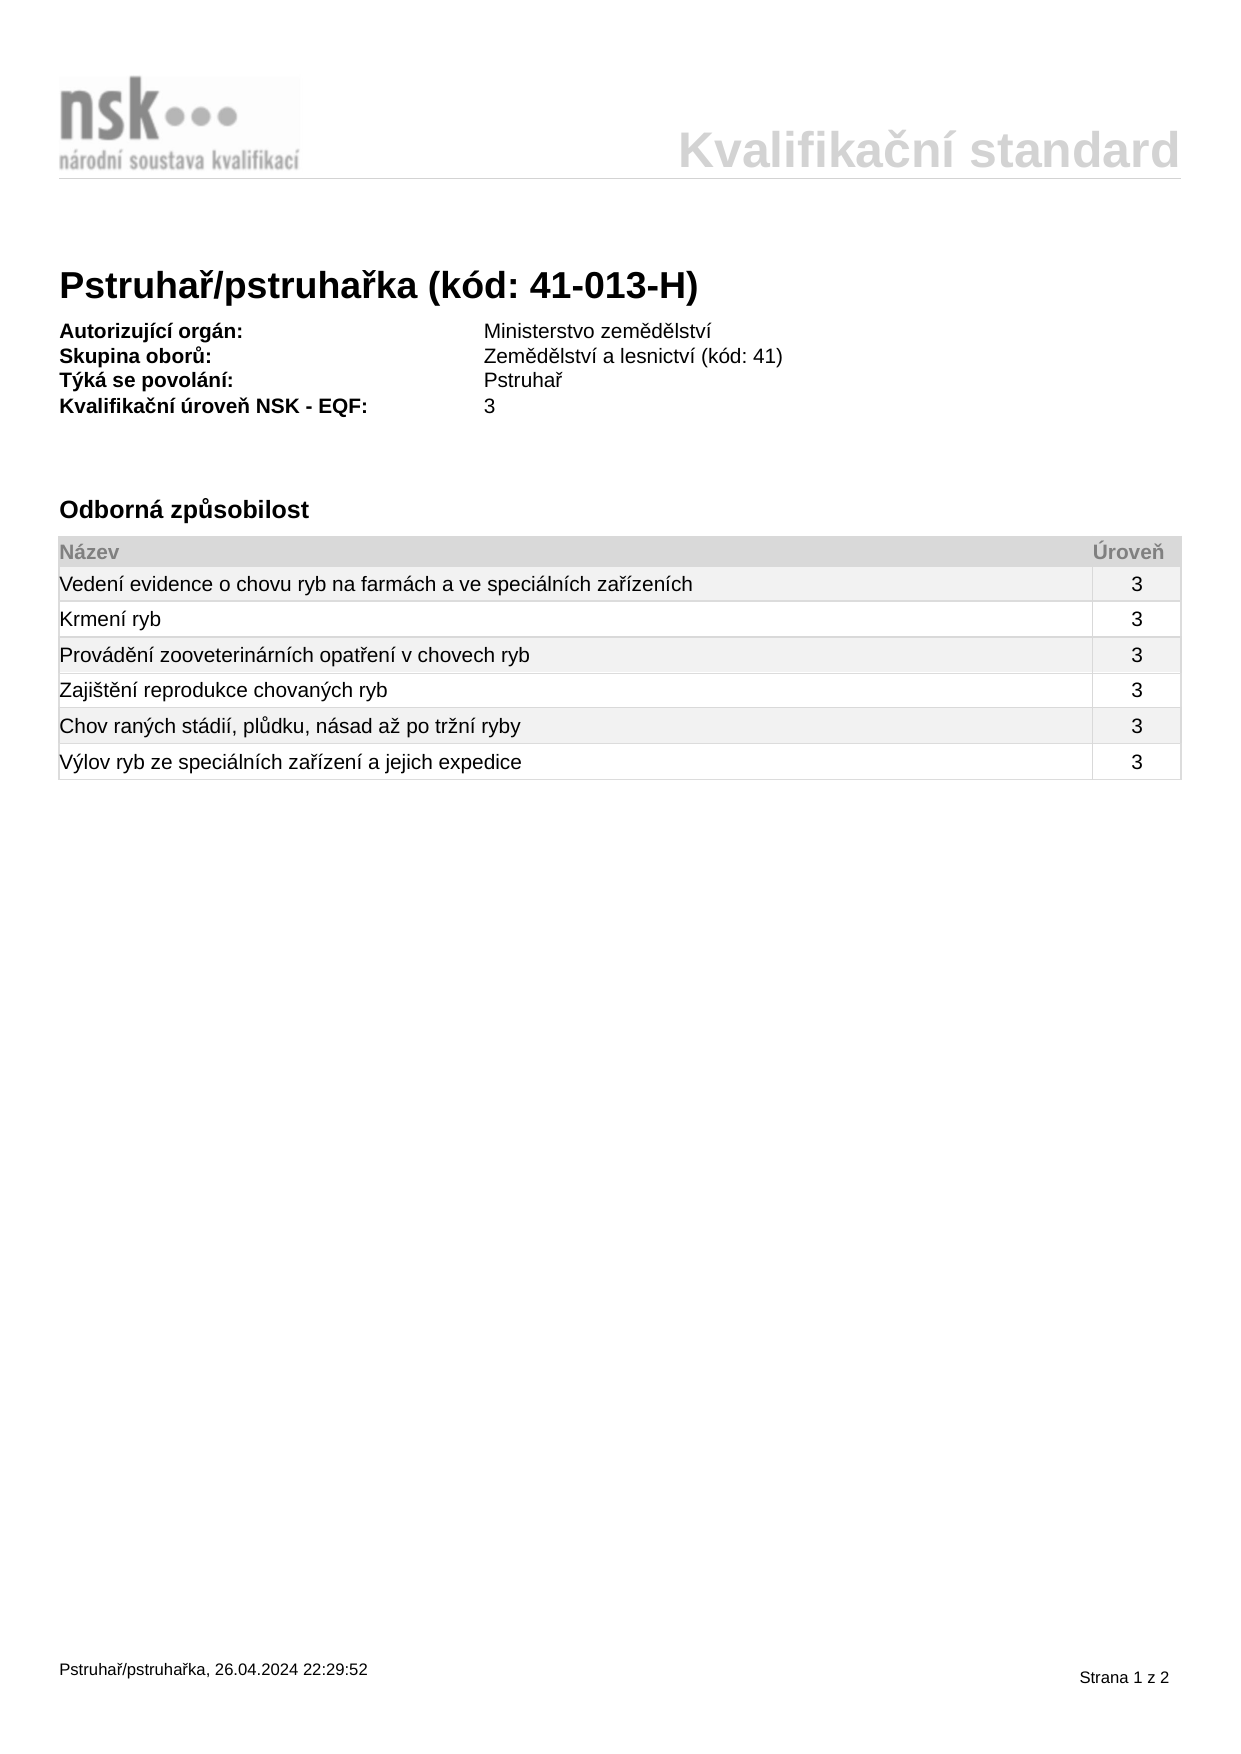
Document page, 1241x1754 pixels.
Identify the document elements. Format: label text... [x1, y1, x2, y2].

table_cell 3 [1093, 567, 1180, 600]
table_cell Odborná způsobilost [59, 489, 1181, 524]
table_cell [626, 196, 862, 224]
table_cell [620, 196, 626, 224]
table_cell Týká se povolání: [59, 368, 483, 392]
table_cell [1093, 1079, 1169, 1370]
table_cell [620, 1079, 626, 1370]
table_cell Pstruhař [484, 368, 1181, 393]
table_cell [484, 1370, 620, 1659]
table_cell [862, 1370, 1093, 1659]
table_cell [620, 780, 626, 1079]
table_cell [59, 1079, 483, 1370]
table_cell [1169, 1660, 1181, 1696]
table_cell [59, 418, 483, 489]
table_cell Chov raných stádií, plůdku, násad až po tržní ryby [60, 708, 1092, 743]
table_cell [484, 307, 620, 319]
table_cell Strana 1 z 2 [862, 1660, 1169, 1696]
table_cell Pstruhař/pstruhařka, 26.04.2024 22:29:52 [59, 1660, 862, 1696]
table_cell [862, 1079, 1093, 1370]
table_cell [59, 307, 483, 319]
table_cell [620, 307, 626, 319]
table_cell [626, 524, 862, 536]
table_cell [1093, 418, 1169, 489]
table_cell [862, 524, 1093, 536]
table_cell [1169, 418, 1181, 489]
table_cell Ministerstvo zemědělství [484, 319, 1181, 344]
table_cell [1093, 524, 1169, 536]
table_header Kvalifikační standard [626, 59, 1181, 178]
table_cell [1093, 196, 1169, 224]
table_cell [1093, 1370, 1169, 1659]
table_cell [484, 1079, 620, 1370]
table_cell [484, 780, 620, 1079]
table_cell [626, 418, 862, 489]
table_cell [59, 179, 1181, 196]
table_cell [620, 524, 626, 536]
table_cell [1093, 307, 1169, 319]
table_cell [626, 1370, 862, 1659]
picture [58, 59, 621, 172]
table_cell [620, 418, 626, 489]
table_cell [59, 524, 483, 536]
table_cell [484, 172, 620, 178]
table_cell [1093, 780, 1169, 1079]
table_cell [59, 780, 483, 1079]
table_cell [59, 1370, 483, 1659]
table_cell [1169, 196, 1181, 224]
table_cell [59, 196, 483, 224]
table_header [621, 59, 626, 172]
table_cell Krmení ryb [60, 602, 1092, 636]
table_cell Úroveň [1093, 537, 1180, 566]
table_cell Zajištění reprodukce chovaných ryb [60, 674, 1092, 707]
table_cell [59, 172, 483, 178]
table_cell 3 [1093, 602, 1180, 636]
table_cell [1169, 307, 1181, 319]
table_cell Název [60, 537, 1092, 566]
table_cell 3 [1093, 674, 1180, 707]
table_cell [484, 196, 620, 224]
table_cell [1169, 524, 1181, 536]
table_cell Skupina oborů: [59, 344, 483, 368]
table_cell [484, 418, 620, 489]
table_cell 3 [1093, 708, 1180, 743]
table_cell 3 [484, 394, 1181, 417]
table_cell [626, 1079, 862, 1370]
table_cell [862, 196, 1093, 224]
table_cell [620, 1370, 626, 1659]
table_cell Vedení evidence o chovu ryb na farmách a ve speciálních zařízeních [60, 567, 1092, 600]
table_cell [862, 780, 1093, 1079]
table_cell Pstruhař/pstruhařka (kód: 41-013-H) [59, 224, 1181, 307]
table_cell [484, 524, 620, 536]
table_cell [626, 307, 862, 319]
table_cell [1169, 1370, 1181, 1659]
table_cell [1169, 1079, 1181, 1370]
table_cell [1169, 780, 1181, 1079]
table_cell 3 [1093, 638, 1180, 672]
table_cell Provádění zooveterinárních opatření v chovech ryb [60, 638, 1092, 672]
table_cell 3 [1093, 744, 1180, 779]
table_cell Zemědělství a lesnictví (kód: 41) [484, 344, 1181, 368]
table_cell [862, 418, 1093, 489]
table_cell [626, 780, 862, 1079]
table_cell Autorizující orgán: [59, 319, 483, 343]
table_cell [862, 307, 1093, 319]
table_cell Výlov ryb ze speciálních zařízení a jejich expedice [60, 744, 1092, 779]
table_cell Kvalifikační úroveň NSK - EQF: [59, 394, 483, 417]
